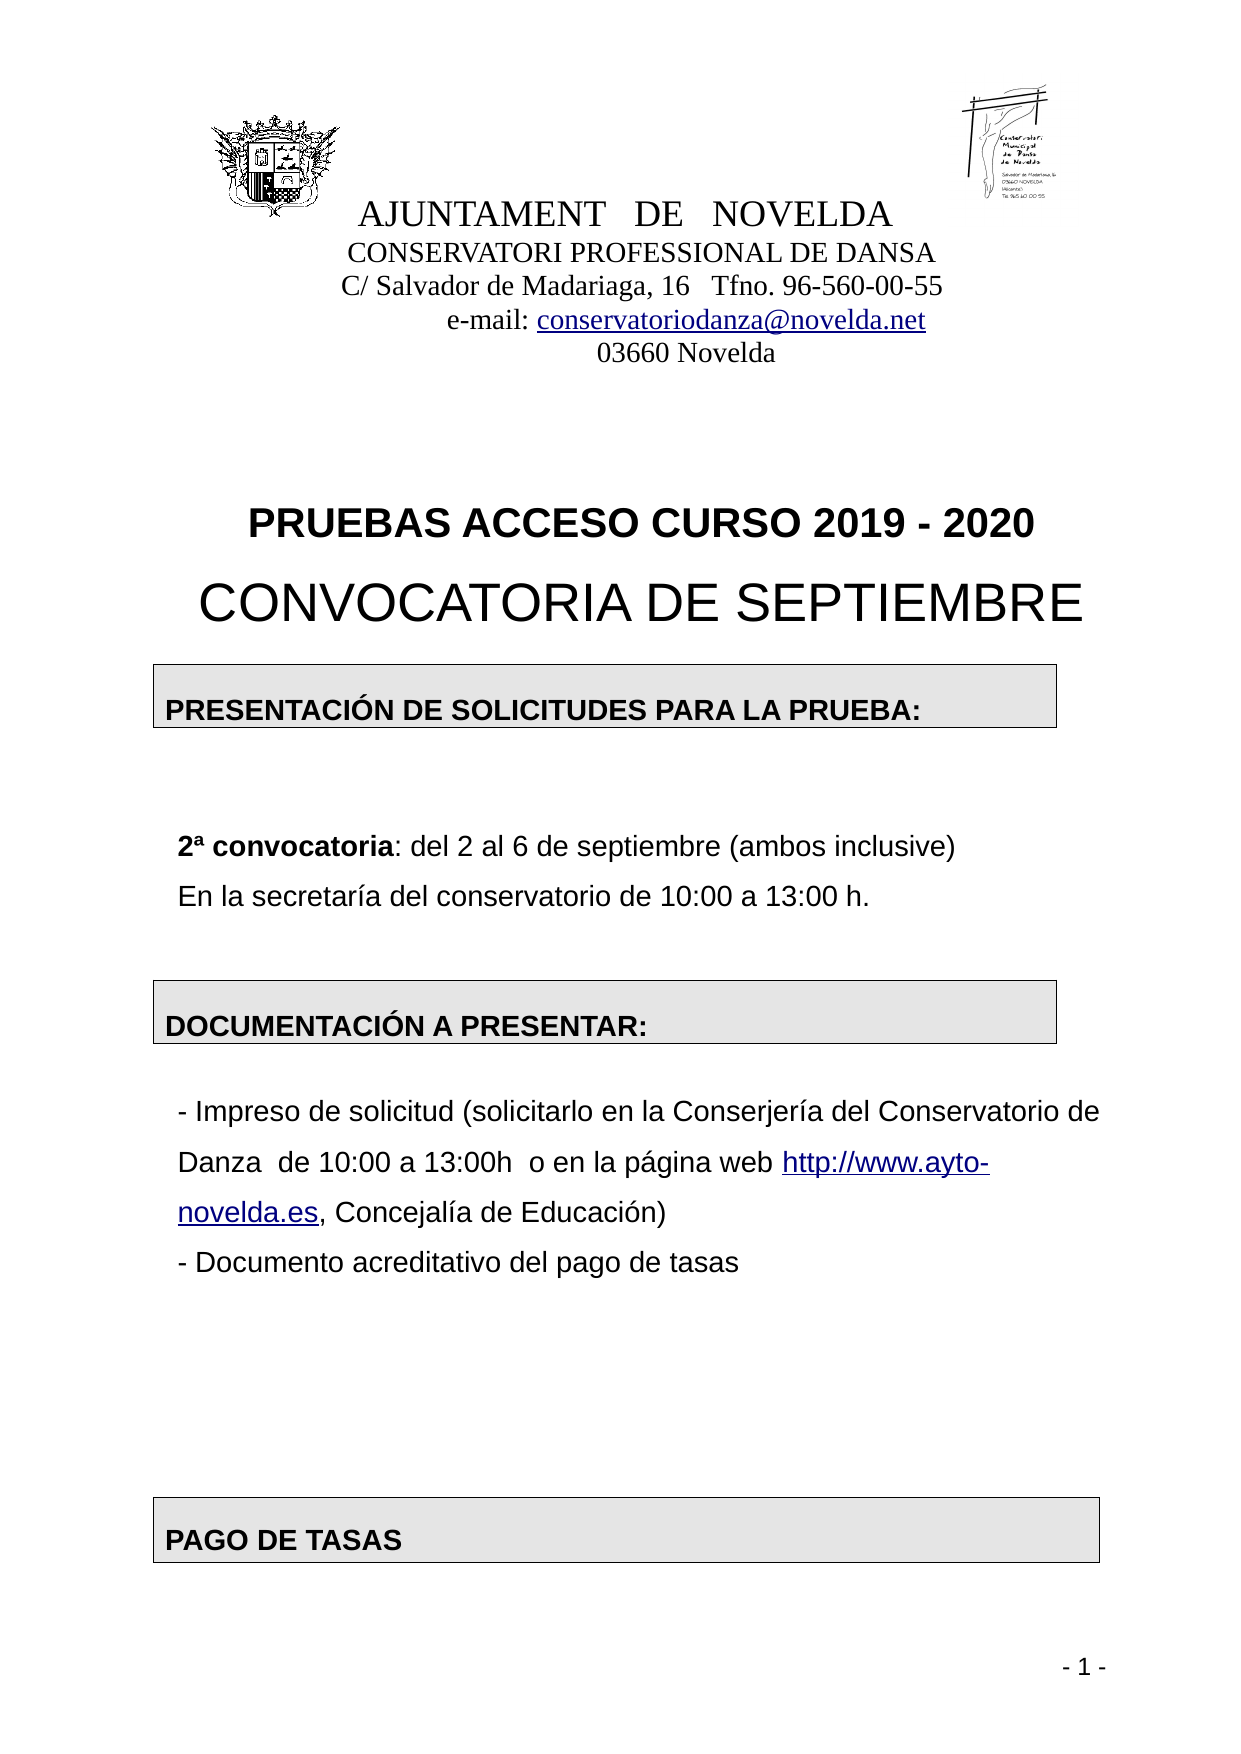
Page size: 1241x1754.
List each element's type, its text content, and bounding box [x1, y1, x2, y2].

text En la secretaría del conservatorio de 10:00 a 13:00 h. [177, 879, 1106, 912]
picture [947, 73, 1079, 227]
text PRUEBAS ACCESO CURSO 2019 - 2020 [177, 498, 1106, 546]
text - Impreso de solicitud (solicitarlo en la Conserjería del Conservatorio de Danza de 10:00 a 13:00h o en la página web http://www.ayto-novelda.es, Concejalía de Educación) [177, 1094, 1106, 1228]
text 2ª convocatoria: del 2 al 6 de septiembre (ambos inclusive) [177, 829, 1106, 862]
table_header PRESENTACIÓN DE SOLICITUDES PARA LA PRUEBA: [154, 665, 1056, 727]
table_header DOCUMENTACIÓN A PRESENTAR: [154, 981, 1056, 1043]
table_header PAGO DE TASAS [154, 1498, 1099, 1562]
text CONVOCATORIA DE SEPTIEMBRE [177, 570, 1106, 632]
text - Documento acreditativo del pago de tasas [177, 1245, 1106, 1279]
